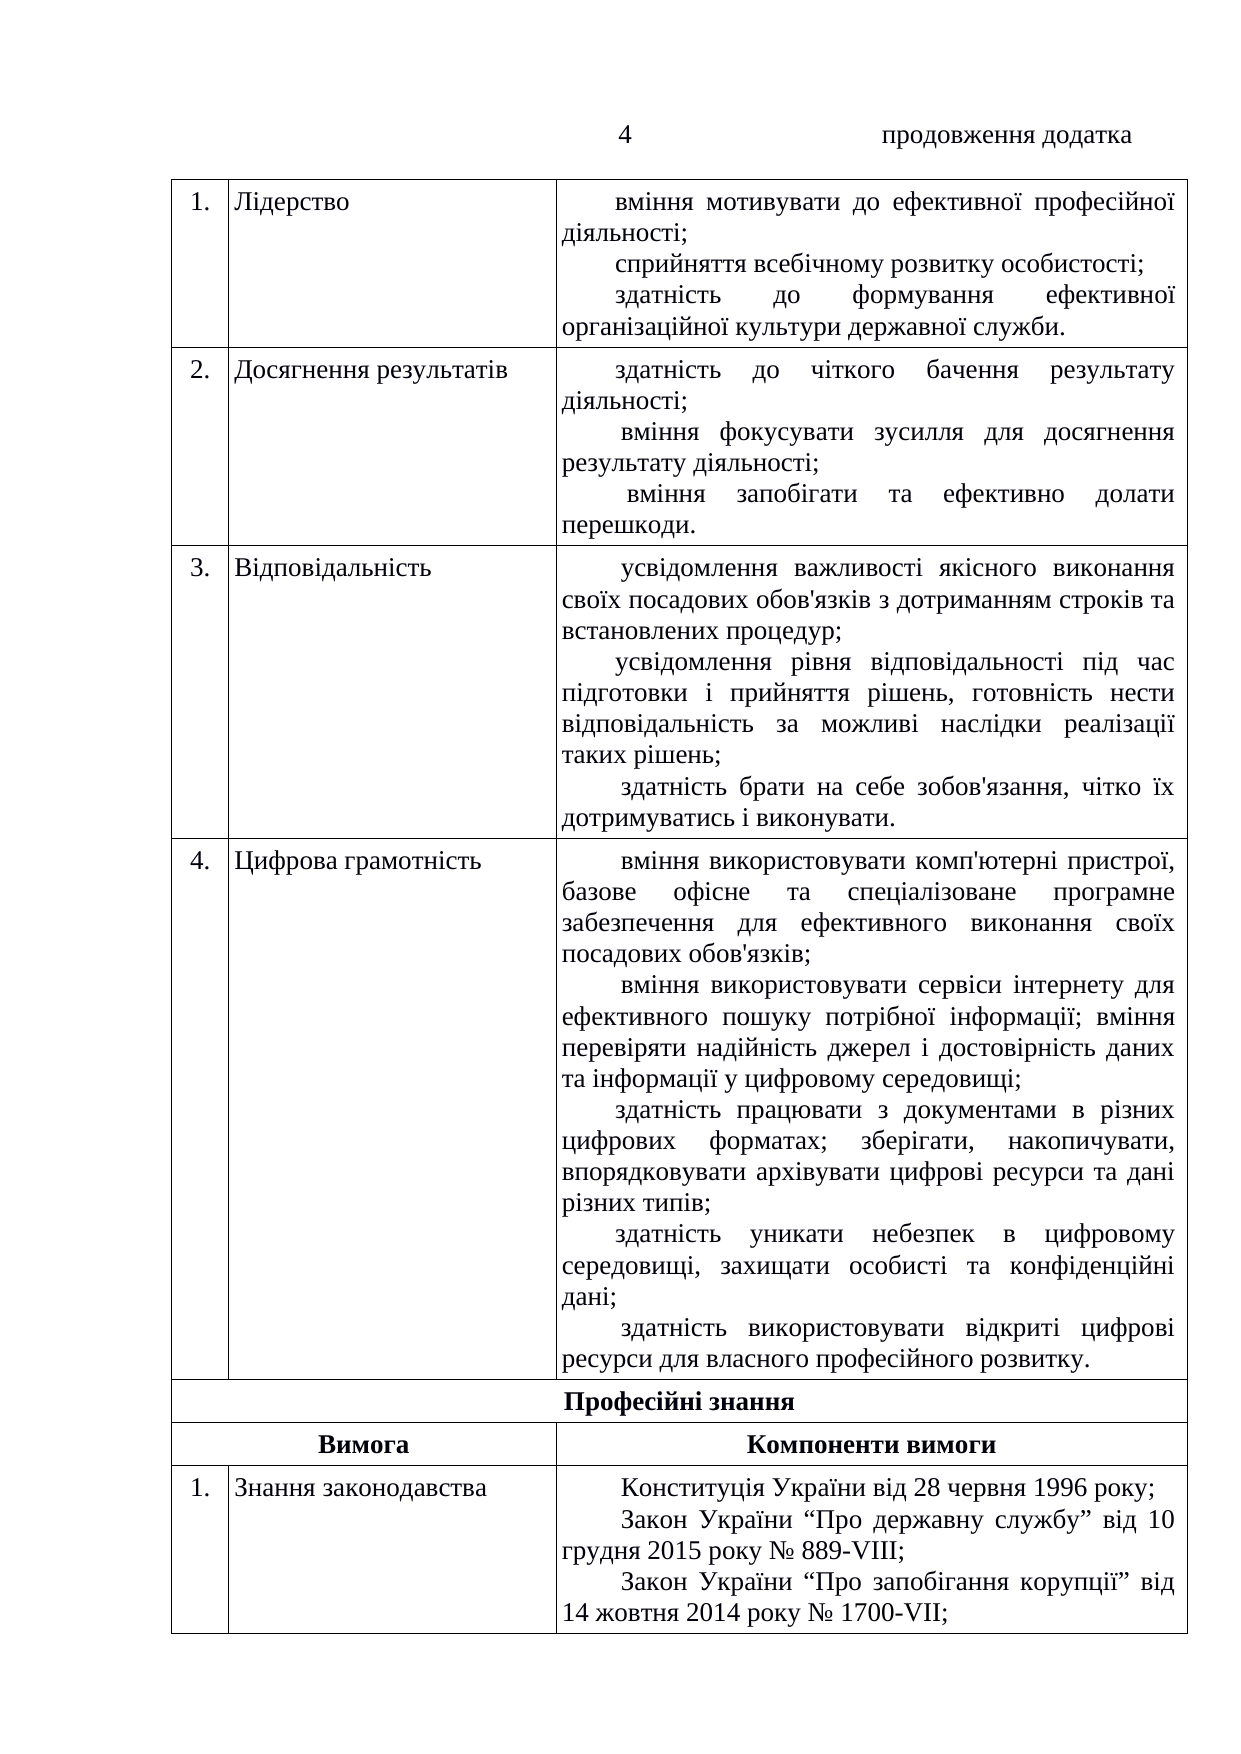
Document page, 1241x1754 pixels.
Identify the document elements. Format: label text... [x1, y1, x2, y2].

table_cell 1. [172, 1466, 228, 1633]
table_cell Досягнення результатів [229, 348, 556, 545]
table_cell здатність до чіткого бачення результату діяльності; вміння фокусувати зусилля для досягнення результату діяльності; вміння запобігати та ефективно долати перешкоди. [557, 348, 1187, 545]
table_cell усвідомлення важливості якісного виконання своїх посадових обов'язків з дотриманням строків та встановлених процедур; усвідомлення рівня відповідальності під час підготовки і прийняття рішень, готовність нести відповідальність за можливі наслідки реалізації таких рішень; здатність брати на себе зобов'язання, чітко їх дотримуватись і виконувати. [557, 546, 1187, 838]
table_cell Вимога [172, 1423, 556, 1465]
table_cell 2. [172, 348, 228, 545]
table_cell Знання законодавства [229, 1466, 556, 1633]
table_cell Цифрова грамотність [229, 839, 556, 1379]
table_cell 4. [172, 839, 228, 1379]
table_cell 3. [172, 546, 228, 838]
table_cell вміння мотивувати до ефективної професійної діяльності; сприйняття всебічному розвитку особистості; здатність до формування ефективної організаційної культури державної служби. [557, 180, 1187, 346]
table_cell Професійні знання [172, 1380, 1187, 1422]
table_cell 1. [172, 180, 228, 346]
table_cell Лідерство [229, 180, 556, 346]
table_cell вміння використовувати комп'ютерні пристрої, базове офісне та спеціалізоване програмне забезпечення для ефективного виконання своїх посадових обов'язків; вміння використовувати сервіси інтернету для ефективного пошуку потрібної інформації; вміння перевіряти надійність джерел і достовірність даних та інформації у цифровому середовищі; здатність працювати з документами в різних цифрових форматах; зберігати, накопичувати, впорядковувати архівувати цифрові ресурси та дані різних типів; здатність уникати небезпек в цифровому середовищі, захищати особисті та конфіденційні дані; здатність використовувати відкриті цифрові ресурси для власного професійного розвитку. [557, 839, 1187, 1379]
table_cell Відповідальність [229, 546, 556, 838]
table_cell Конституція України від 28 червня 1996 року; Закон України “Про державну службу” від 10 грудня 2015 року № 889-VIII; Закон України “Про запобігання корупції” від 14 жовтня 2014 року № 1700-VII; [557, 1466, 1187, 1633]
table_cell Компоненти вимоги [557, 1423, 1187, 1465]
